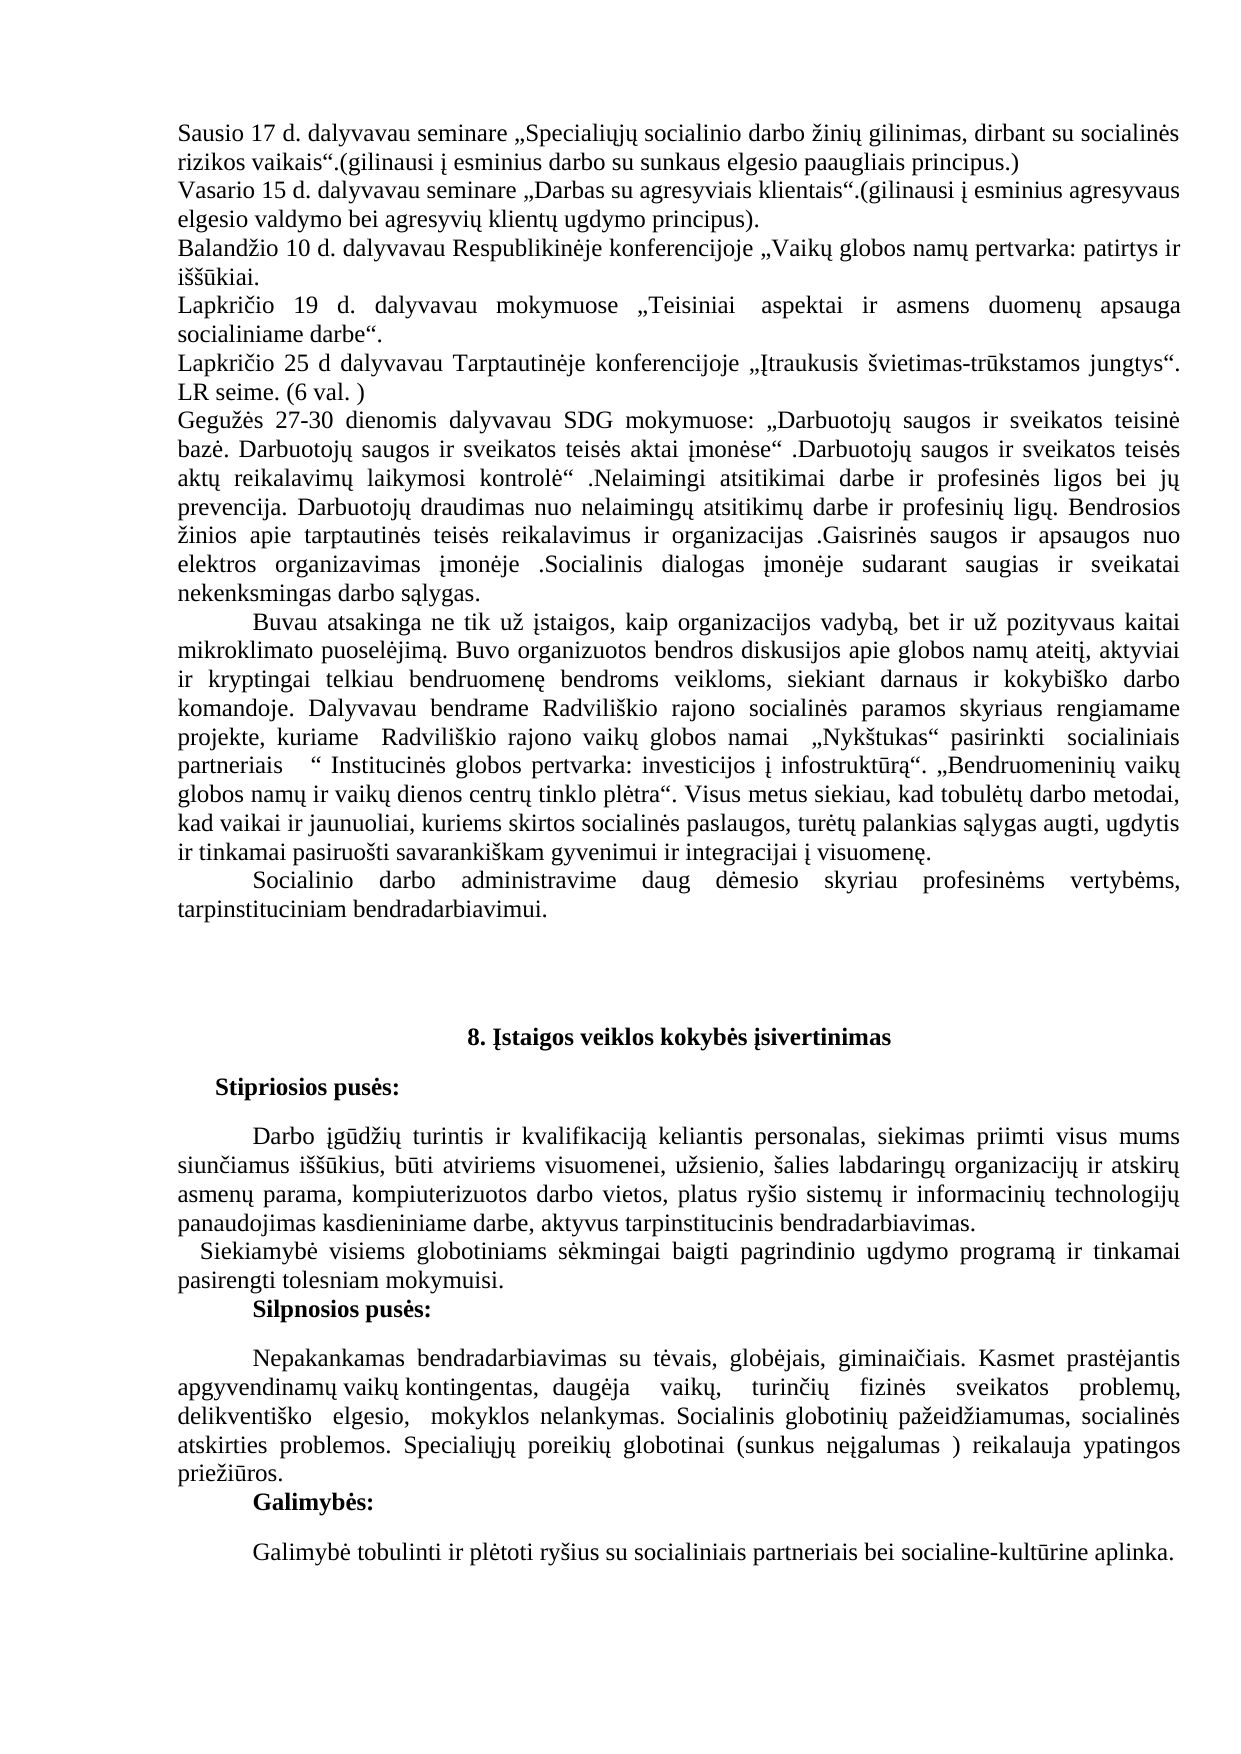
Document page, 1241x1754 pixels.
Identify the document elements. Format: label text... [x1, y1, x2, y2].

text Balandžio 10 d. dalyvavau Respublikinėje konferencijoje „Vaikų globos namų pertvarka: patirtys ir iššūkiai. [177, 233, 1181, 291]
text Siekiamybė visiems globotiniams sėkmingai baigti pagrindinio ugdymo programą ir tinkamai pasirengti tolesniam mokymuisi. [177, 1236, 1181, 1294]
text Galimybės: [177, 1487, 1181, 1516]
text Stipriosios pusės: [177, 1072, 1164, 1101]
text Gegužės 27-30 dienomis dalyvavau SDG mokymuose: „Darbuotojų saugos ir sveikatos teisinė bazė. Darbuotojų saugos ir sveikatos teisės aktai įmonėse“ .Darbuotojų saugos ir sveikatos teisės aktų reikalavimų laikymosi kontrolė“ .Nelaimingi atsitikimai darbe ir profesinės ligos bei jų prevencija. Darbuotojų draudimas nuo nelaimingų atsitikimų darbe ir profesinių ligų. Bendrosios žinios apie tarptautinės teisės reikalavimus ir organizacijas .Gaisrinės saugos ir apsaugos nuo elektros organizavimas įmonėje .Socialinis dialogas įmonėje sudarant saugias ir sveikatai nekenksmingas darbo sąlygas. [177, 406, 1181, 607]
text 8. Įstaigos veiklos kokybės įsivertinimas [177, 1022, 1181, 1051]
text Buvau atsakinga ne tik už įstaigos, kaip organizacijos vadybą, bet ir už pozityvaus kaitai mikroklimato puoselėjimą. Buvo organizuotos bendros diskusijos apie globos namų ateitį, aktyviai ir kryptingai telkiau bendruomenę bendroms veikloms, siekiant darnaus ir kokybiško darbo komandoje. Dalyvavau bendrame Radviliškio rajono socialinės paramos skyriaus rengiamame projekte, kuriame Radviliškio rajono vaikų globos namai „Nykštukas“ pasirinkti socialiniais partneriais “ Institucinės globos pertvarka: investicijos į infostruktūrą“. „Bendruomeninių vaikų globos namų ir vaikų dienos centrų tinklo plėtra“. Visus metus siekiau, kad tobulėtų darbo metodai, kad vaikai ir jaunuoliai, kuriems skirtos socialinės paslaugos, turėtų palankias sąlygas augti, ugdytis ir tinkamai pasiruošti savarankiškam gyvenimui ir integracijai į visuomenę. [177, 607, 1181, 866]
text Sausio 17 d. dalyvavau seminare „Specialiųjų socialinio darbo žinių gilinimas, dirbant su socialinės rizikos vaikais“.(gilinausi į esminius darbo su sunkaus elgesio paaugliais principus.) [177, 118, 1181, 176]
text Galimybė tobulinti ir plėtoti ryšius su socialiniais partneriais bei socialine-kultūrine aplinka. [177, 1537, 1181, 1566]
text Lapkričio 19 d. dalyvavau mokymuose „Teisiniai aspektai ir asmens duomenų apsauga socialiniame darbe“. [177, 291, 1181, 348]
text Nepakankamas bendradarbiavimas su tėvais, globėjais, giminaičiais. Kasmet prastėjantis apgyvendinamų vaikų kontingentas, daugėja vaikų, turinčių fizinės sveikatos problemų, delikventiško elgesio, mokyklos nelankymas. Socialinis globotinių pažeidžiamumas, socialinės atskirties problemos. Specialiųjų poreikių globotinai (sunkus neįgalumas ) reikalauja ypatingos priežiūros. [177, 1343, 1181, 1487]
text Lapkričio 25 d dalyvavau Tarptautinėje konferencijoje „Įtraukusis švietimas-trūkstamos jungtys“. LR seime. (6 val. ) [177, 348, 1181, 406]
text Darbo įgūdžių turintis ir kvalifikaciją keliantis personalas, siekimas priimti visus mums siunčiamus iššūkius, būti atviriems visuomenei, užsienio, šalies labdaringų organizacijų ir atskirų asmenų parama, kompiuterizuotos darbo vietos, platus ryšio sistemų ir informacinių technologijų panaudojimas kasdieniniame darbe, aktyvus tarpinstitucinis bendradarbiavimas. [177, 1121, 1181, 1236]
text Socialinio darbo administravime daug dėmesio skyriau profesinėms vertybėms, tarpinstituciniam bendradarbiavimui. [177, 866, 1181, 923]
text Silpnosios pusės: [177, 1294, 1181, 1323]
text Vasario 15 d. dalyvavau seminare „Darbas su agresyviais klientais“.(gilinausi į esminius agresyvaus elgesio valdymo bei agresyvių klientų ugdymo principus). [177, 176, 1181, 233]
